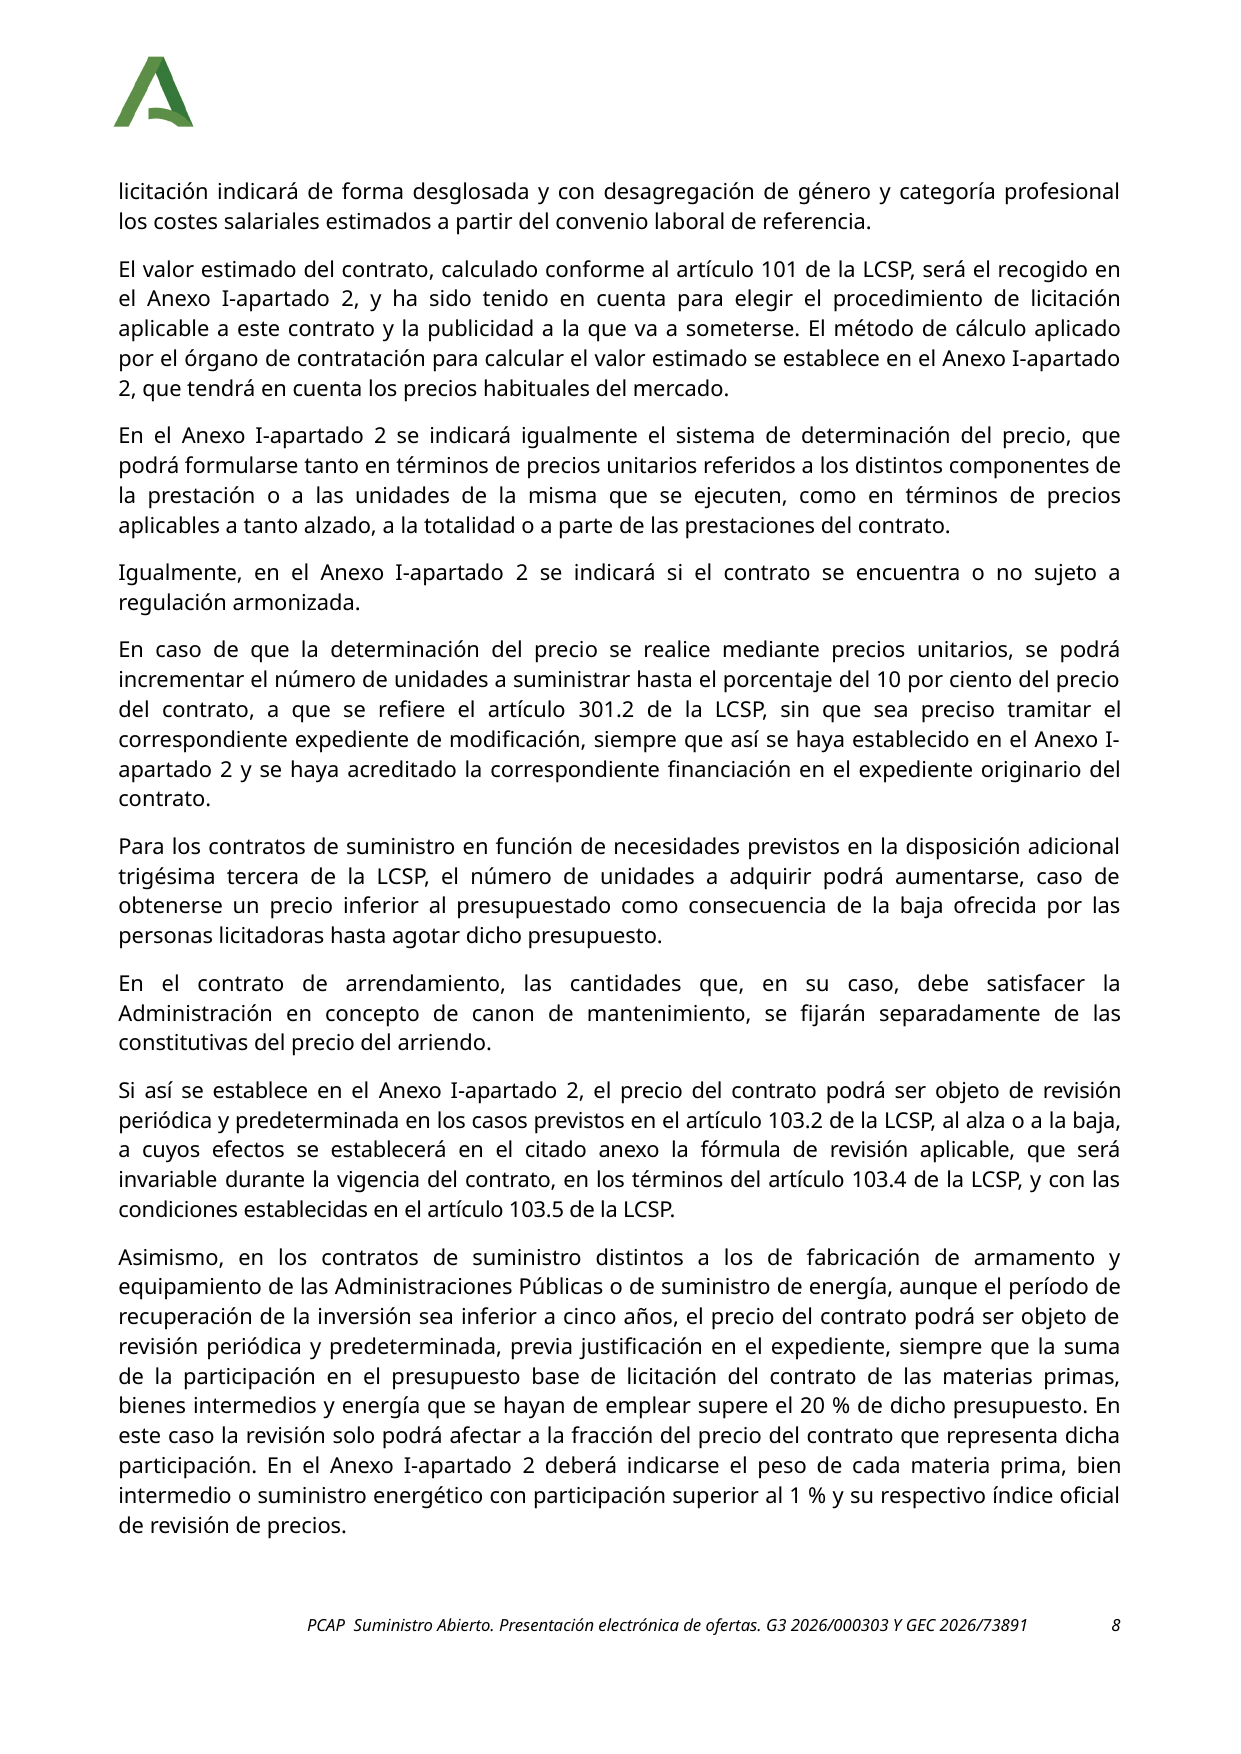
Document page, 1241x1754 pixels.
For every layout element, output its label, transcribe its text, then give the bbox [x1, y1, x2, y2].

text licitación indicará de forma desglosada y con desagregación de género y categoría profesional los costes salariales estimados a partir del convenio laboral de referencia. [118, 176, 1122, 236]
text Si así se establece en el Anexo I-apartado 2, el precio del contrato podrá ser objeto de revisión periódica y predeterminada en los casos previstos en el artículo 103.2 de la LCSP, al alza o a la baja, a cuyos efectos se establecerá en el citado anexo la fórmula de revisión aplicable, que será invariable durante la vigencia del contrato, en los términos del artículo 103.4 de la LCSP, y con las condiciones establecidas en el artículo 103.5 de la LCSP. [118, 1075, 1122, 1224]
picture [109, 52, 198, 131]
text Asimismo, en los contratos de suministro distintos a los de fabricación de armamento y equipamiento de las Administraciones Públicas o de suministro de energía, aunque el período de recuperación de la inversión sea inferior a cinco años, el precio del contrato podrá ser objeto de revisión periódica y predeterminada, previa justificación en el expediente, siempre que la suma de la participación en el presupuesto base de licitación del contrato de las materias primas, bienes intermedios y energía que se hayan de emplear supere el 20 % de dicho presupuesto. En este caso la revisión solo podrá afectar a la fracción del precio del contrato que representa dicha participación. En el Anexo I-apartado 2 deberá indicarse el peso de cada materia prima, bien intermedio o suministro energético con participación superior al 1 % y su respectivo índice oficial de revisión de precios. [118, 1242, 1122, 1539]
text Igualmente, en el Anexo I-apartado 2 se indicará si el contrato se encuentra o no sujeto a regulación armonizada. [118, 557, 1122, 617]
text En el contrato de arrendamiento, las cantidades que, en su caso, debe satisfacer la Administración en concepto de canon de mantenimiento, se fijarán separadamente de las constitutivas del precio del arriendo. [118, 968, 1122, 1057]
text En el Anexo I-apartado 2 se indicará igualmente el sistema de determinación del precio, que podrá formularse tanto en términos de precios unitarios referidos a los distintos componentes de la prestación o a las unidades de la misma que se ejecuten, como en términos de precios aplicables a tanto alzado, a la totalidad o a parte de las prestaciones del contrato. [118, 420, 1122, 539]
text En caso de que la determinación del precio se realice mediante precios unitarios, se podrá incrementar el número de unidades a suministrar hasta el porcentaje del 10 por ciento del precio del contrato, a que se refiere el artículo 301.2 de la LCSP, sin que sea preciso tramitar el correspondiente expediente de modificación, siempre que así se haya establecido en el Anexo I-apartado 2 y se haya acreditado la correspondiente financiación en el expediente originario del contrato. [118, 634, 1122, 813]
text El valor estimado del contrato, calculado conforme al artículo 101 de la LCSP, será el recogido en el Anexo I-apartado 2, y ha sido tenido en cuenta para elegir el procedimiento de licitación aplicable a este contrato y la publicidad a la que va a someterse. El método de cálculo aplicado por el órgano de contratación para calcular el valor estimado se establece en el Anexo I-apartado 2, que tendrá en cuenta los precios habituales del mercado. [118, 254, 1122, 403]
text Para los contratos de suministro en función de necesidades previstos en la disposición adicional trigésima tercera de la LCSP, el número de unidades a adquirir podrá aumentarse, caso de obtenerse un precio inferior al presupuestado como consecuencia de la baja ofrecida por las personas licitadoras hasta agotar dicho presupuesto. [118, 831, 1122, 950]
